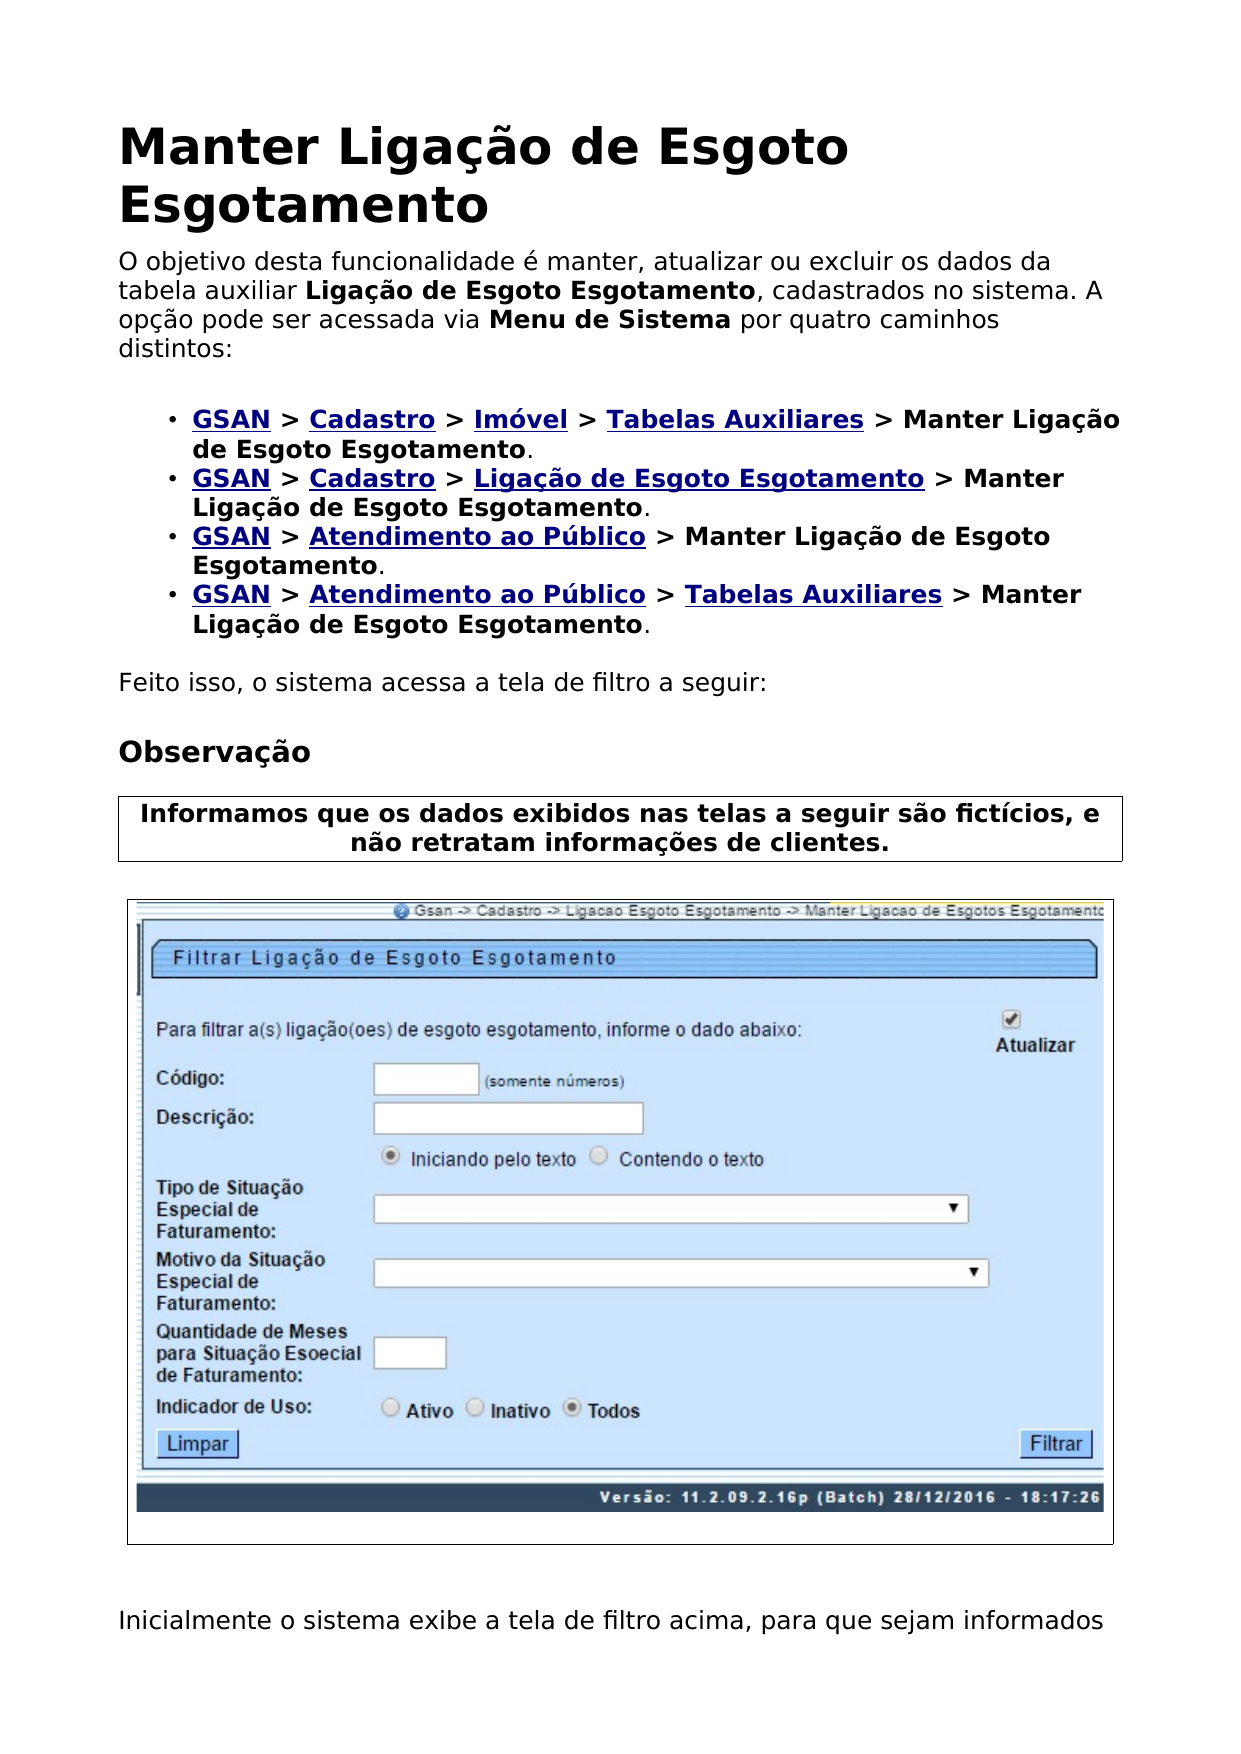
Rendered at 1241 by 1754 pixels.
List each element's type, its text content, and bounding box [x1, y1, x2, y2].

table_header [128, 900, 1113, 1544]
list GSAN > Cadastro > Ligação de Esgoto Esgotamento > Manter Ligação de Esgoto Esgotamento. [177, 464, 1122, 522]
list GSAN > Atendimento ao Público > Tabelas Auxiliares > Manter Ligação de Esgoto Esgotamento. [177, 581, 1122, 639]
subtitle Manter Ligação de Esgoto Esgotamento [118, 118, 1122, 234]
list GSAN > Cadastro > Imóvel > Tabelas Auxiliares > Manter Ligação de Esgoto Esgotamento. [177, 406, 1122, 464]
picture [136, 902, 1104, 1512]
table_header Informamos que os dados exibidos nas telas a seguir são fictícios, e não retratam informações de clientes. [119, 797, 1122, 861]
list GSAN > Atendimento ao Público > Manter Ligação de Esgoto Esgotamento. [177, 522, 1122, 581]
text Inicialmente o sistema exibe a tela de filtro acima, para que sejam informados [118, 1606, 1122, 1635]
text Feito isso, o sistema acessa a tela de filtro a seguir: [118, 668, 1122, 698]
subtitle Observação [118, 735, 1122, 769]
text O objetivo desta funcionalidade é manter, atualizar ou excluir os dados da tabela auxiliar Ligação de Esgoto Esgotamento, cadastrados no sistema. A opção pode ser acessada via Menu de Sistema por quatro caminhos distintos: [118, 247, 1122, 364]
